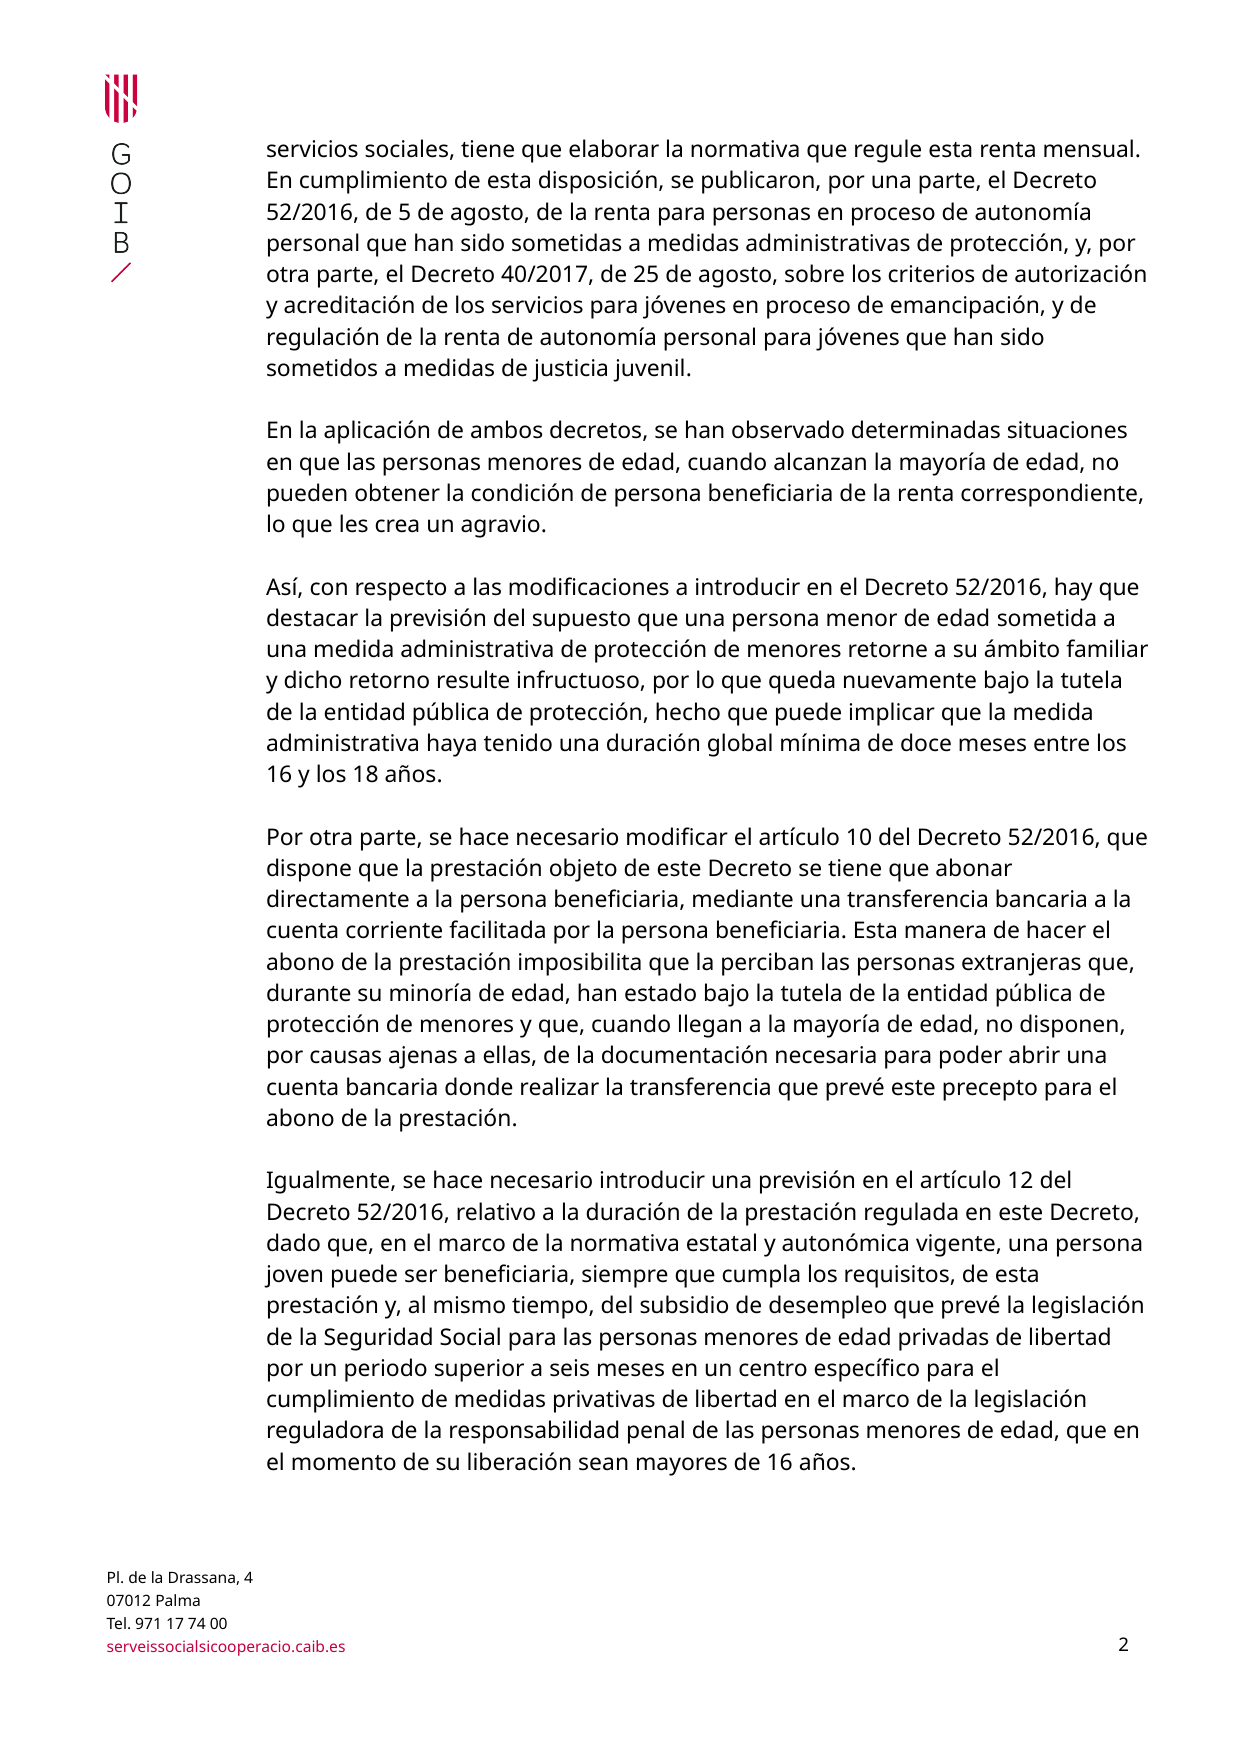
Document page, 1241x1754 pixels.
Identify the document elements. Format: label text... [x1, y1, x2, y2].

text Así, con respecto a las modificaciones a introducir en el Decreto 52/2016, hay que destacar la previsión del supuesto que una persona menor de edad sometida a una medida administrativa de protección de menores retorne a su ámbito familiar y dicho retorno resulte infructuoso, por lo que queda nuevamente bajo la tutela de la entidad pública de protección, hecho que puede implicar que la medida administrativa haya tenido una duración global mínima de doce meses entre los 16 y los 18 años. [266, 570, 1152, 789]
picture [76, 51, 166, 313]
text En la aplicación de ambos decretos, se han observado determinadas situaciones en que las personas menores de edad, cuando alcanzan la mayoría de edad, no pueden obtener la condición de persona beneficiaria de la renta correspondiente, lo que les crea un agravio. [266, 414, 1152, 539]
text Por otra parte, se hace necesario modificar el artículo 10 del Decreto 52/2016, que dispone que la prestación objeto de este Decreto se tiene que abonar directamente a la persona beneficiaria, mediante una transferencia bancaria a la cuenta corriente facilitada por la persona beneficiaria. Esta manera de hacer el abono de la prestación imposibilita que la perciban las personas extranjeras que, durante su minoría de edad, han estado bajo la tutela de la entidad pública de protección de menores y que, cuando llegan a la mayoría de edad, no disponen, por causas ajenas a ellas, de la documentación necesaria para poder abrir una cuenta bancaria donde realizar la transferencia que prevé este precepto para el abono de la prestación. [266, 820, 1152, 1133]
text servicios sociales, tiene que elaborar la normativa que regule esta renta mensual. En cumplimiento de esta disposición, se publicaron, por una parte, el Decreto 52/2016, de 5 de agosto, de la renta para personas en proceso de autonomía personal que han sido sometidas a medidas administrativas de protección, y, por otra parte, el Decreto 40/2017, de 25 de agosto, sobre los criterios de autorización y acreditación de los servicios para jóvenes en proceso de emancipación, y de regulación de la renta de autonomía personal para jóvenes que han sido sometidos a medidas de justicia juvenil. [266, 133, 1152, 383]
text Igualmente, se hace necesario introducir una previsión en el artículo 12 del Decreto 52/2016, relativo a la duración de la prestación regulada en este Decreto, dado que, en el marco de la normativa estatal y autonómica vigente, una persona joven puede ser beneficiaria, siempre que cumpla los requisitos, de esta prestación y, al mismo tiempo, del subsidio de desempleo que prevé la legislación de la Seguridad Social para las personas menores de edad privadas de libertad por un periodo superior a seis meses en un centro específico para el cumplimiento de medidas privativas de libertad en el marco de la legislación reguladora de la responsabilidad penal de las personas menores de edad, que en el momento de su liberación sean mayores de 16 años. [266, 1164, 1152, 1477]
